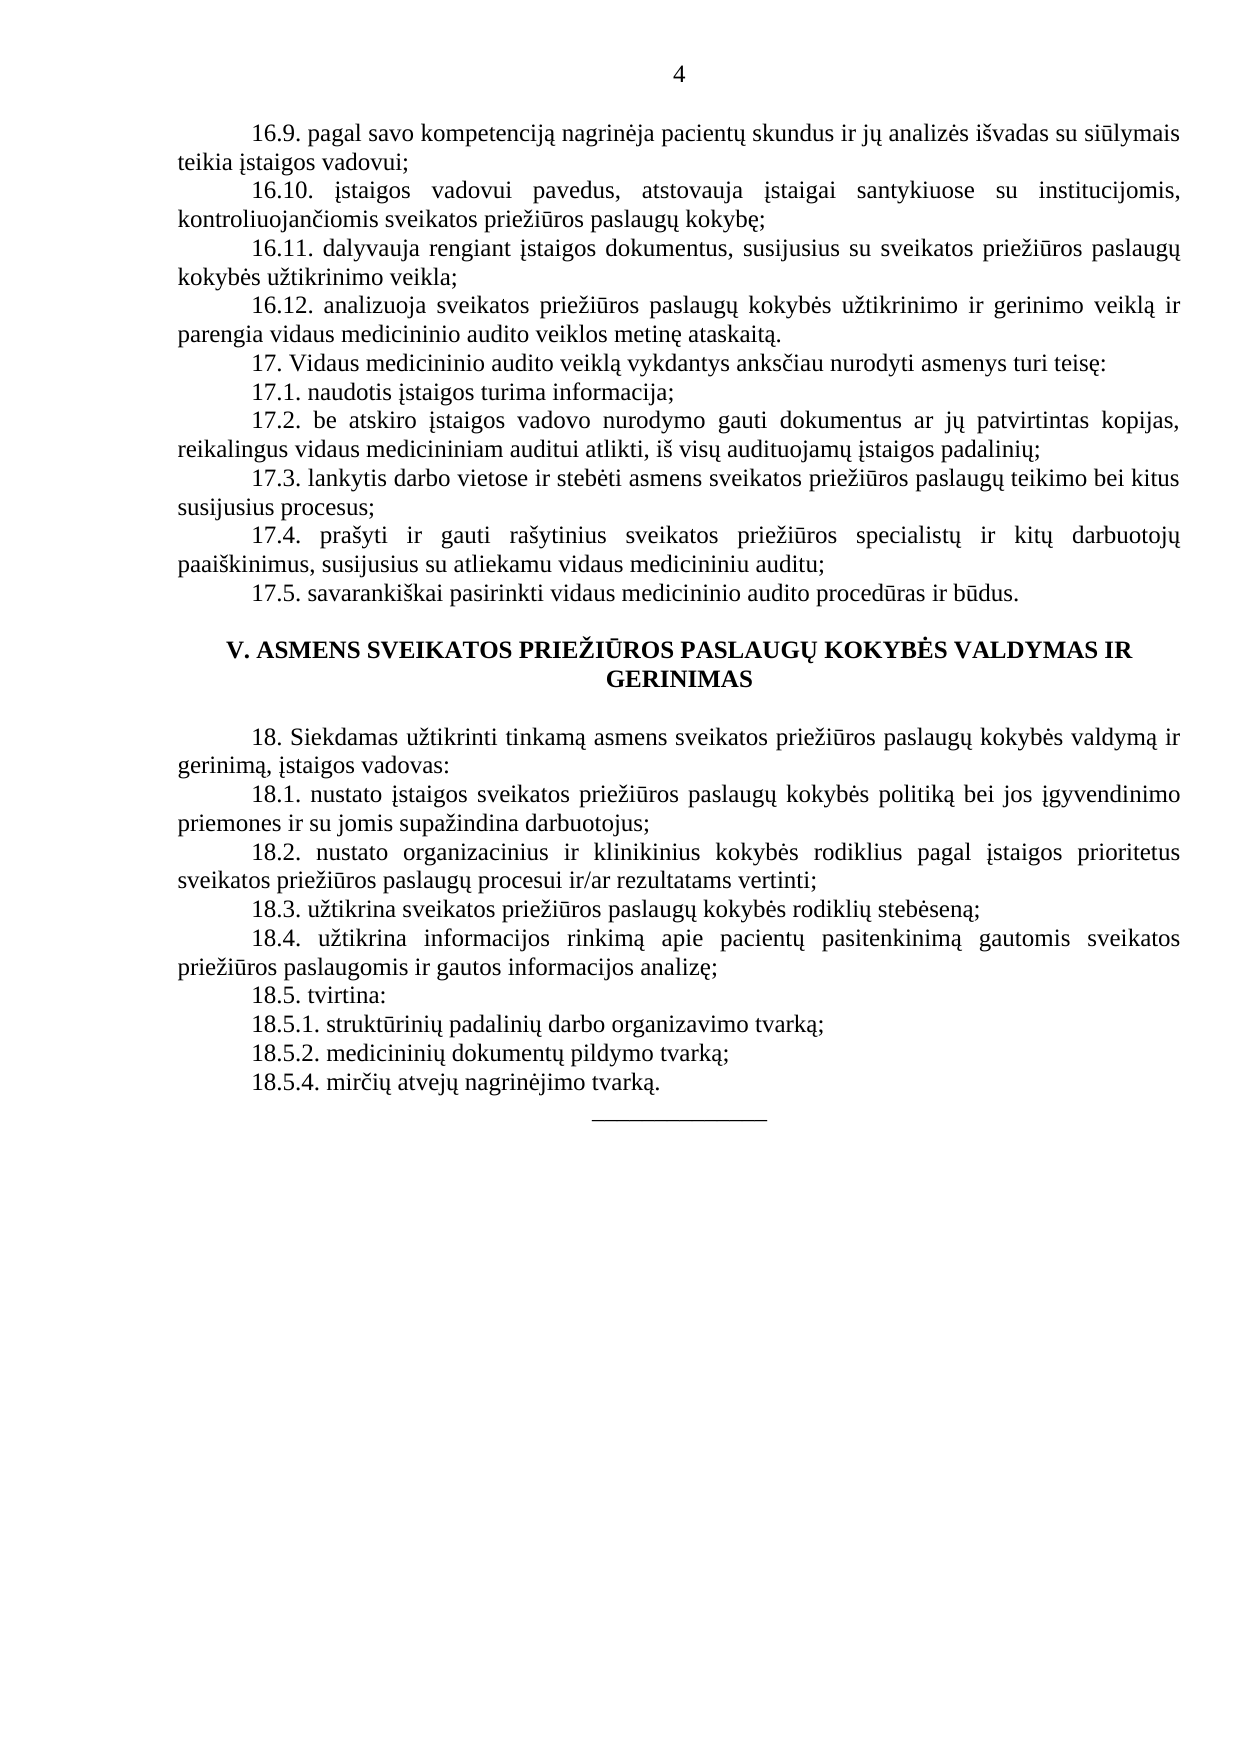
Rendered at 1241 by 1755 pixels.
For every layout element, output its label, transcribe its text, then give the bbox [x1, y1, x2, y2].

text 18.5. tvirtina: [177, 981, 1181, 1009]
text 17.2. be atskiro įstaigos vadovo nurodymo gauti dokumentus ar jų patvirtintas kopijas, reikalingus vidaus medicininiam auditui atlikti, iš visų audituojamų įstaigos padalinių; [177, 406, 1181, 463]
text 18.2. nustato organizacinius ir klinikinius kokybės rodiklius pagal įstaigos prioritetus sveikatos priežiūros paslaugų procesui ir/ar rezultatams vertinti; [177, 837, 1181, 894]
text 16.11. dalyvauja rengiant įstaigos dokumentus, susijusius su sveikatos priežiūros paslaugų kokybės užtikrinimo veikla; [177, 233, 1181, 291]
text V. ASMENS SVEIKATOS PRIEŽIŪROS PASLAUGŲ KOKYBĖS VALDYMAS IR GERINIMAS [177, 636, 1181, 693]
text 17.4. prašyti ir gauti rašytinius sveikatos priežiūros specialistų ir kitų darbuotojų paaiškinimus, susijusius su atliekamu vidaus medicininiu auditu; [177, 521, 1181, 578]
text 17.5. savarankiškai pasirinkti vidaus medicininio audito procedūras ir būdus. [177, 578, 1181, 607]
text ______________ [177, 1096, 1181, 1124]
text 18. Siekdamas užtikrinti tinkamą asmens sveikatos priežiūros paslaugų kokybės valdymą ir gerinimą, įstaigos vadovas: [177, 722, 1181, 779]
text 17.3. lankytis darbo vietose ir stebėti asmens sveikatos priežiūros paslaugų teikimo bei kitus susijusius procesus; [177, 463, 1181, 521]
text 18.5.1. struktūrinių padalinių darbo organizavimo tvarką; [177, 1009, 1181, 1038]
text 16.10. įstaigos vadovui pavedus, atstovauja įstaigai santykiuose su institucijomis, kontroliuojančiomis sveikatos priežiūros paslaugų kokybę; [177, 176, 1181, 233]
text 18.4. užtikrina informacijos rinkimą apie pacientų pasitenkinimą gautomis sveikatos priežiūros paslaugomis ir gautos informacijos analizę; [177, 923, 1181, 981]
text 18.5.4. mirčių atvejų nagrinėjimo tvarką. [177, 1067, 1181, 1096]
text 18.5.2. medicininių dokumentų pildymo tvarką; [177, 1038, 1181, 1067]
text 17.1. naudotis įstaigos turima informacija; [177, 377, 1181, 406]
text 18.3. užtikrina sveikatos priežiūros paslaugų kokybės rodiklių stebėseną; [177, 894, 1181, 923]
text 17. Vidaus medicininio audito veiklą vykdantys anksčiau nurodyti asmenys turi teisę: [177, 348, 1181, 377]
text 16.9. pagal savo kompetenciją nagrinėja pacientų skundus ir jų analizės išvadas su siūlymais teikia įstaigos vadovui; [177, 118, 1181, 176]
text 18.1. nustato įstaigos sveikatos priežiūros paslaugų kokybės politiką bei jos įgyvendinimo priemones ir su jomis supažindina darbuotojus; [177, 779, 1181, 837]
text 16.12. analizuoja sveikatos priežiūros paslaugų kokybės užtikrinimo ir gerinimo veiklą ir parengia vidaus medicininio audito veiklos metinę ataskaitą. [177, 291, 1181, 348]
